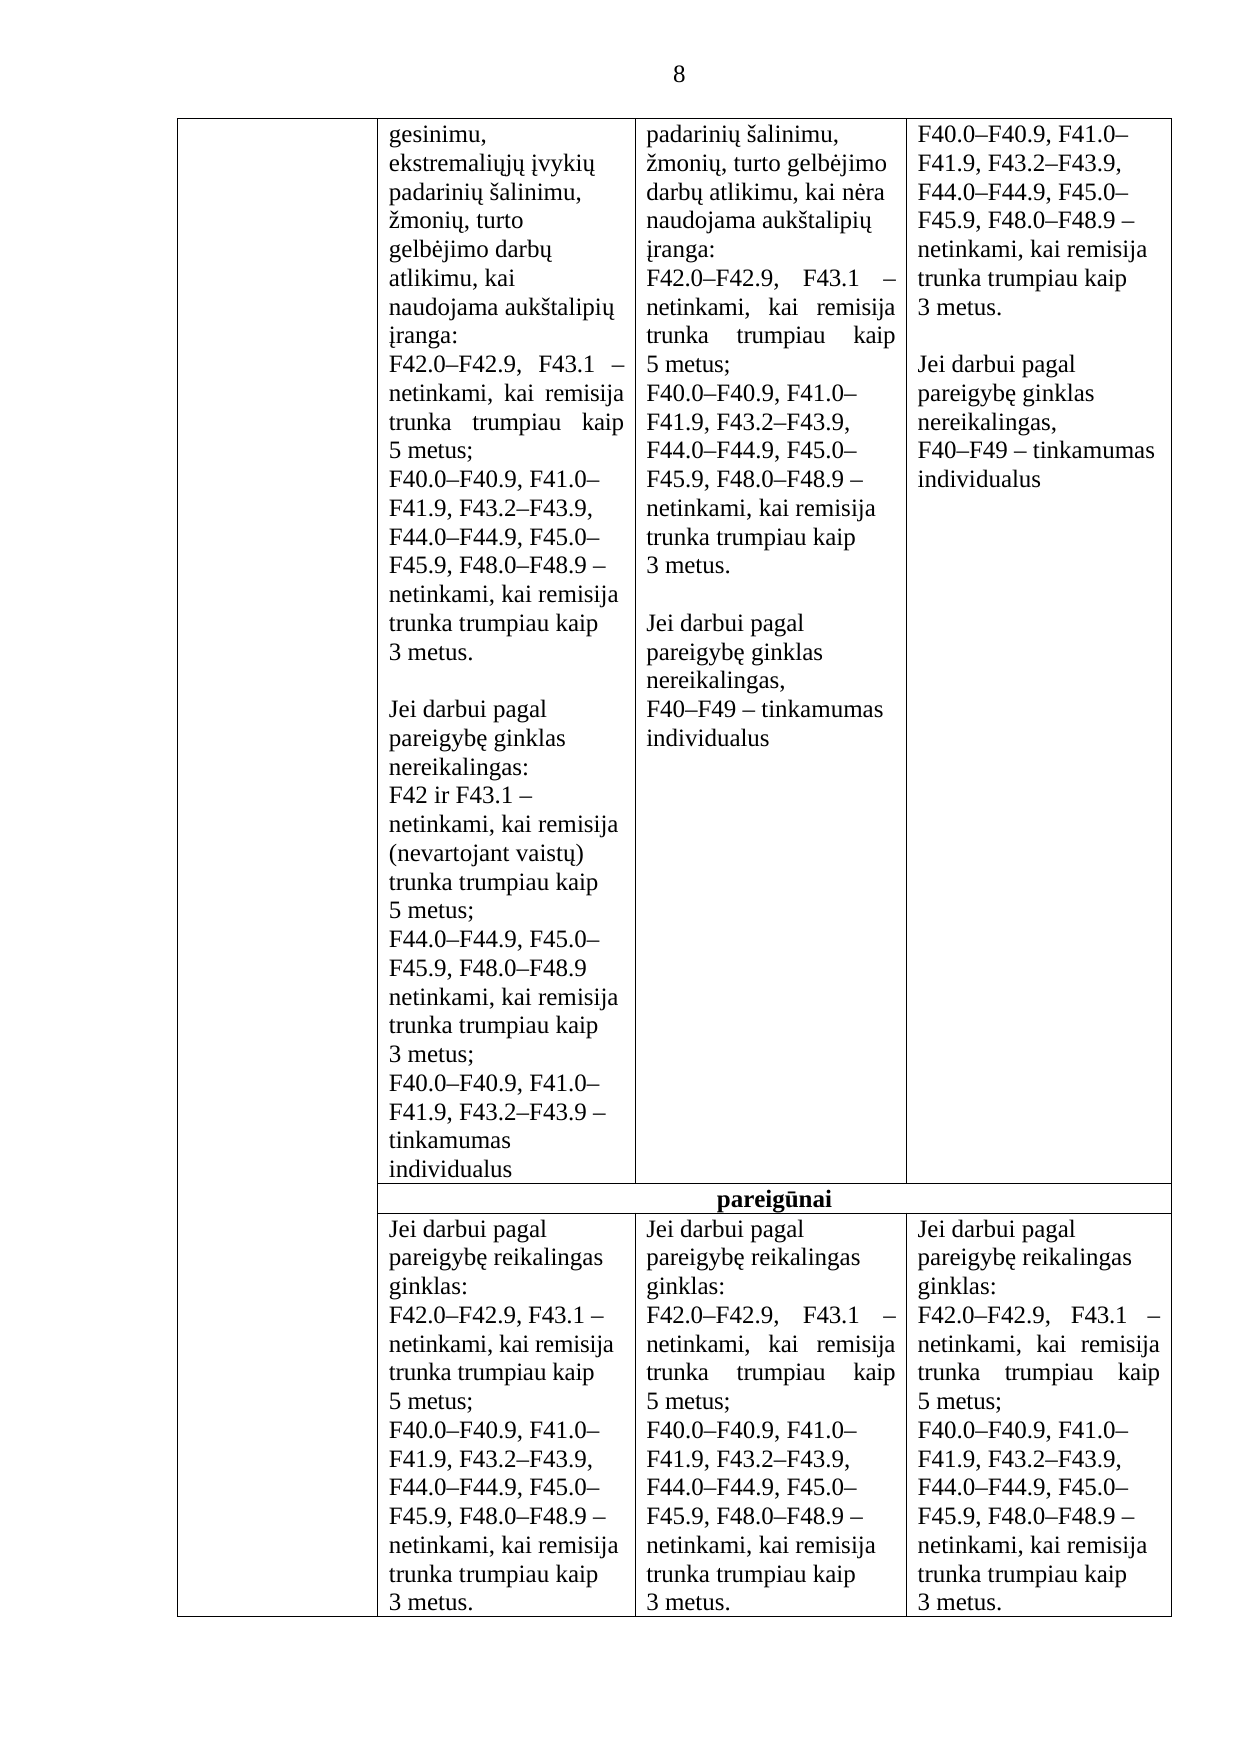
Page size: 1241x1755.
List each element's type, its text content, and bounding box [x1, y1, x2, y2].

table_cell padarinių šalinimu, žmonių, turto gelbėjimo darbų atlikimu, kai nėra naudojama aukštalipių įranga: F42.0–F42.9, F43.1 – netinkami, kai remisija trunka trumpiau kaip 5 metus; F40.0–F40.9, F41.0–F41.9, F43.2–F43.9, F44.0–F44.9, F45.0–F45.9, F48.0–F48.9 – netinkami, kai remisija trunka trumpiau kaip 3 metus. Jei darbui pagal pareigybę ginklas nereikalingas, F40–F49 – tinkamumas individualus [636, 119, 906, 1183]
table_cell F40.0–F40.9, F41.0–F41.9, F43.2–F43.9, F44.0–F44.9, F45.0–F45.9, F48.0–F48.9 – netinkami, kai remisija trunka trumpiau kaip 3 metus. Jei darbui pagal pareigybę ginklas nereikalingas, F40–F49 – tinkamumas individualus [907, 119, 1171, 1183]
table_cell gesinimu, ekstremaliųjų įvykių padarinių šalinimu, žmonių, turto gelbėjimo darbų atlikimu, kai naudojama aukštalipių įranga: F42.0–F42.9, F43.1 – netinkami, kai remisija trunka trumpiau kaip 5 metus; F40.0–F40.9, F41.0–F41.9, F43.2–F43.9, F44.0–F44.9, F45.0–F45.9, F48.0–F48.9 – netinkami, kai remisija trunka trumpiau kaip 3 metus. Jei darbui pagal pareigybę ginklas nereikalingas: F42 ir F43.1 – netinkami, kai remisija (nevartojant vaistų) trunka trumpiau kaip 5 metus; F44.0–F44.9, F45.0–F45.9, F48.0–F48.9 netinkami, kai remisija trunka trumpiau kaip 3 metus; F40.0–F40.9, F41.0–F41.9, F43.2–F43.9 – tinkamumas individualus [378, 119, 635, 1183]
table_cell Jei darbui pagal pareigybę reikalingas ginklas: F42.0–F42.9, F43.1 – netinkami, kai remisija trunka trumpiau kaip 5 metus; F40.0–F40.9, F41.0–F41.9, F43.2–F43.9, F44.0–F44.9, F45.0–F45.9, F48.0–F48.9 – netinkami, kai remisija trunka trumpiau kaip 3 metus. [378, 1214, 635, 1616]
table_cell Jei darbui pagal pareigybę reikalingas ginklas: F42.0–F42.9, F43.1 – netinkami, kai remisija trunka trumpiau kaip 5 metus; F40.0–F40.9, F41.0–F41.9, F43.2–F43.9, F44.0–F44.9, F45.0–F45.9, F48.0–F48.9 – netinkami, kai remisija trunka trumpiau kaip 3 metus. [636, 1214, 906, 1616]
table_cell [178, 119, 377, 1616]
table_cell pareigūnai [378, 1184, 1171, 1213]
table_cell Jei darbui pagal pareigybę reikalingas ginklas: F42.0–F42.9, F43.1 – netinkami, kai remisija trunka trumpiau kaip 5 metus; F40.0–F40.9, F41.0–F41.9, F43.2–F43.9, F44.0–F44.9, F45.0–F45.9, F48.0–F48.9 – netinkami, kai remisija trunka trumpiau kaip 3 metus. [907, 1214, 1171, 1616]
